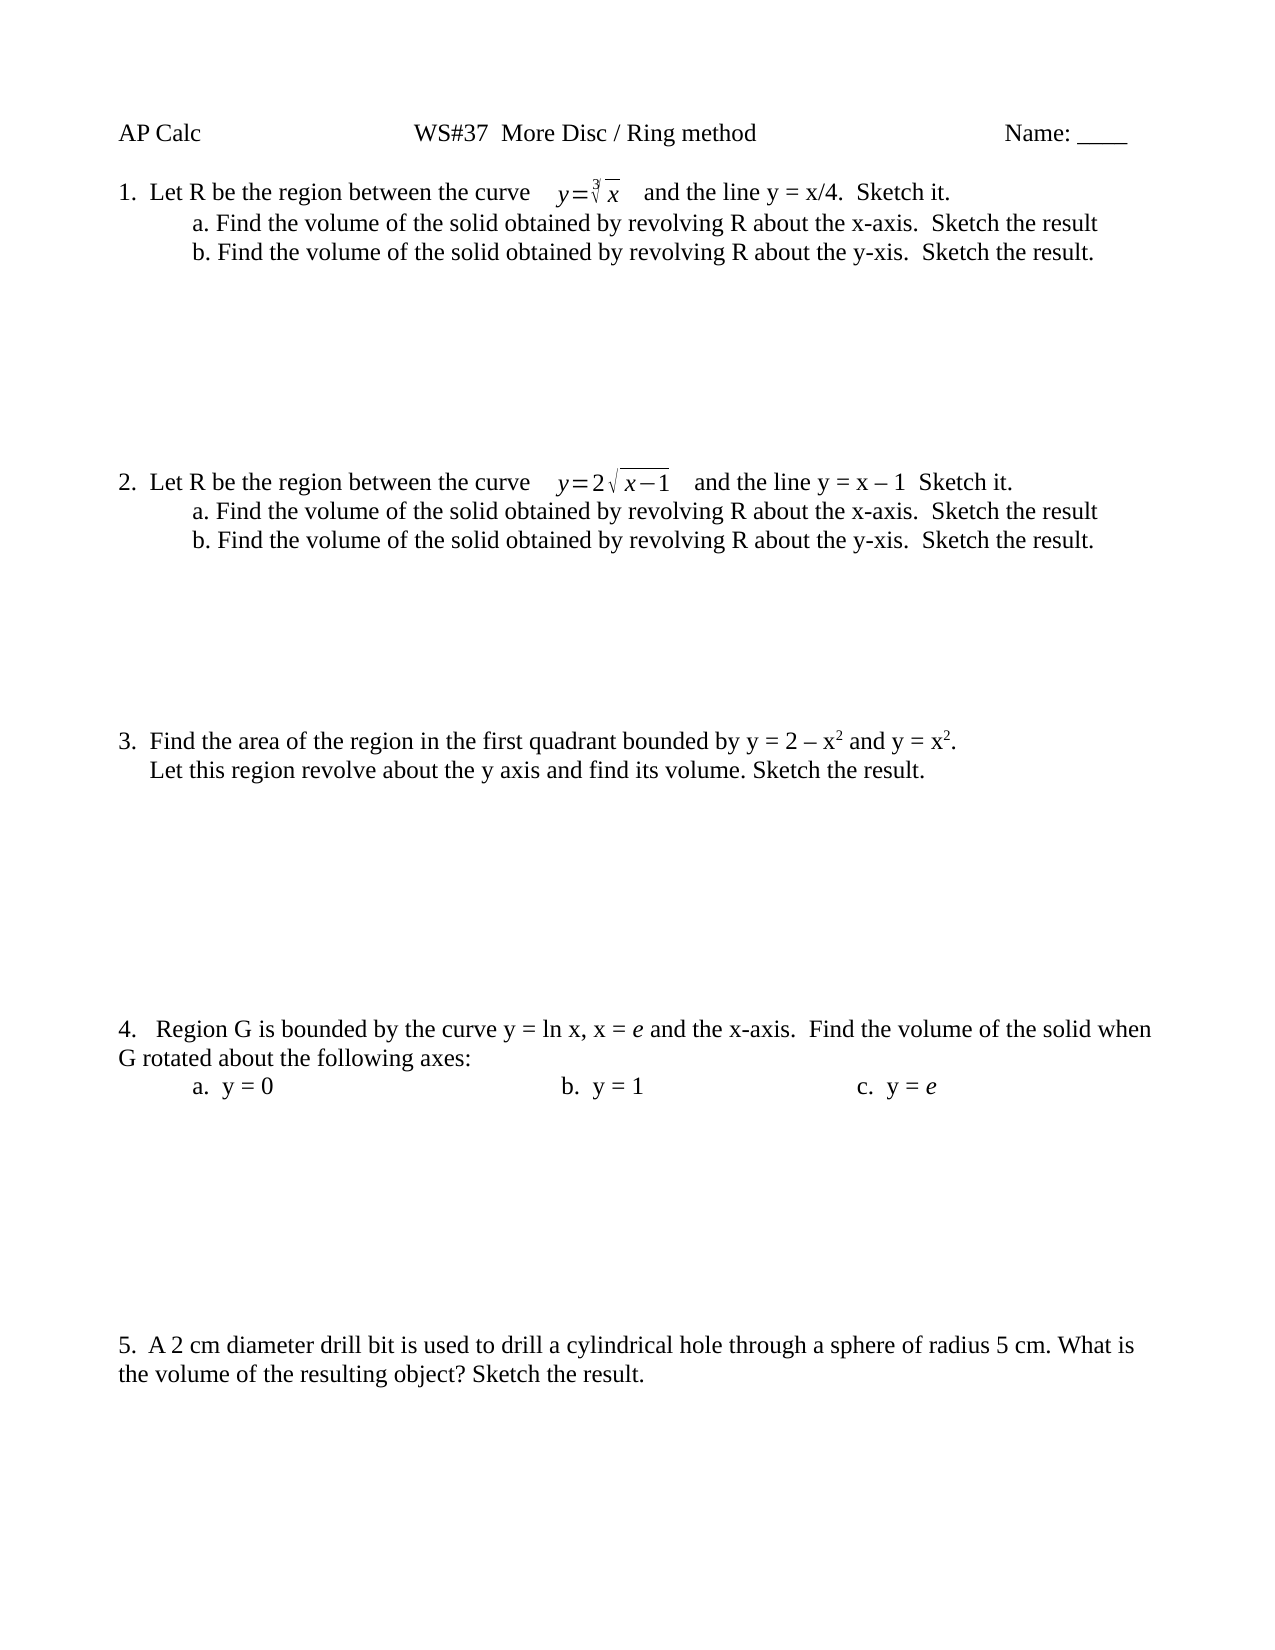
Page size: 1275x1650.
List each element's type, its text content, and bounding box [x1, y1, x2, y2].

text 2. Let R be the region between the curve and the line y = x – 1 Sketch it. [118, 467, 1157, 496]
text a. y = 0 b. y = 1 c. y = e [118, 1071, 1157, 1100]
text b. Find the volume of the solid obtained by revolving R about the y-xis. Sketch the result. [118, 237, 1157, 265]
text AP Calc WS#37 More Disc / Ring method Name: ____ [118, 118, 1157, 147]
text a. Find the volume of the solid obtained by revolving R about the x-axis. Sketch the result [118, 496, 1157, 525]
text 5. A 2 cm diameter drill bit is used to drill a cylindrical hole through a sphere of radius 5 cm. What is the volume of the resulting object? Sketch the result. [118, 1330, 1157, 1388]
text 1. Let R be the region between the curve and the line y = x/4. Sketch it. [118, 176, 1157, 208]
text 3. Find the area of the region in the first quadrant bounded by y = 2 – x2 and y = x2. [118, 726, 1157, 755]
text 4. Region G is bounded by the curve y = ln x, x = e and the x-axis. Find the volume of the solid when G rotated about the following axes: [118, 1014, 1157, 1071]
text b. Find the volume of the solid obtained by revolving R about the y-xis. Sketch the result. [118, 525, 1157, 554]
text a. Find the volume of the solid obtained by revolving R about the x-axis. Sketch the result [118, 208, 1157, 237]
text Let this region revolve about the y axis and find its volume. Sketch the result. [118, 755, 1157, 784]
